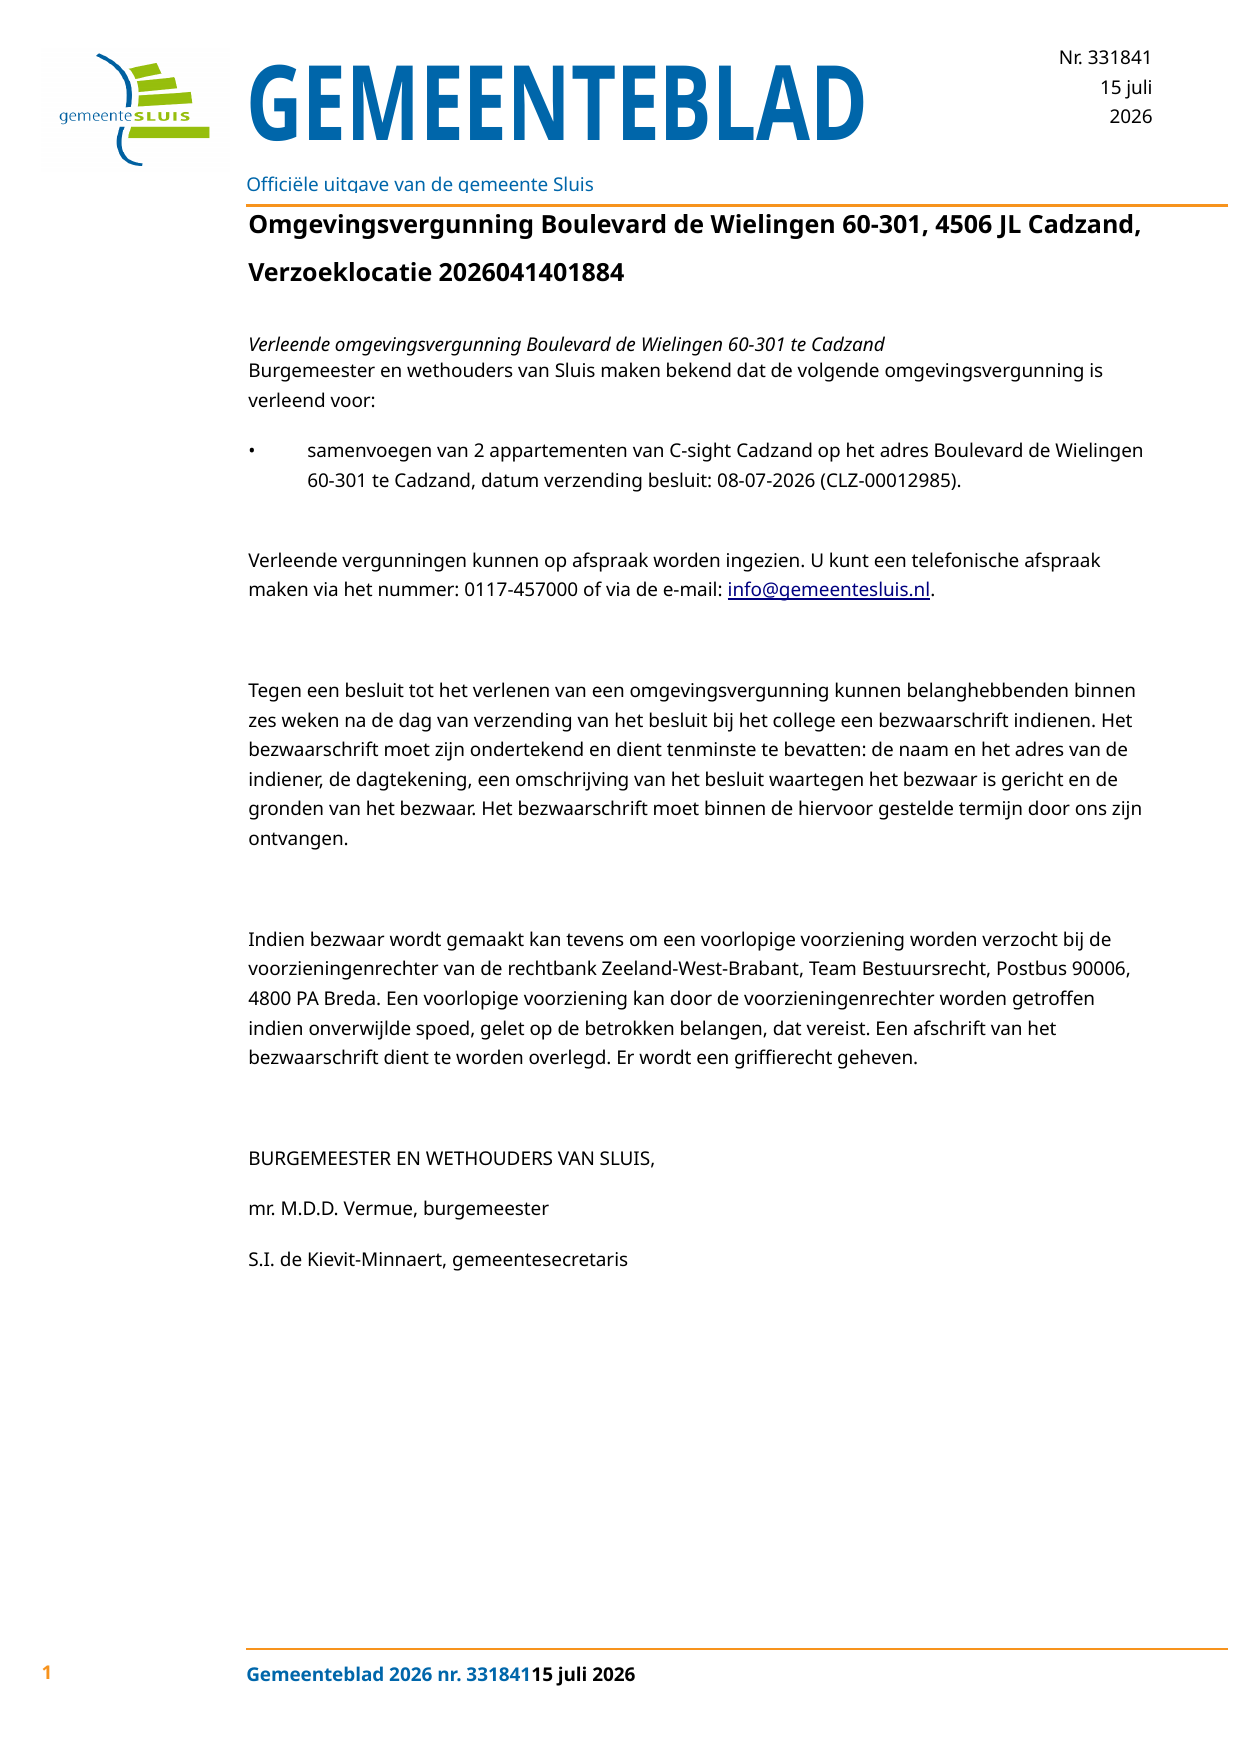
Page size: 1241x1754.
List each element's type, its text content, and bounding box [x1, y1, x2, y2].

text mr. M.D.D. Vermue, burgemeester [248, 1196, 1152, 1221]
list samenvoegen van 2 appartementen van C-sight Cadzand op het adres Boulevard de Wielingen 60-301 te Cadzand, datum verzending besluit: 08-07-2026 (CLZ-00012985). [248, 437, 1152, 492]
text Tegen een besluit tot het verlenen van een omgevingsvergunning kunnen belanghebbenden binnen zes weken na de dag van verzending van het besluit bij het college een bezwaarschrift indienen. Het bezwaarschrift moet zijn ondertekend en dient tenminste te bevatten: de naam en het adres van de indiener, de dagtekening, een omschrijving van het besluit waartegen het bezwaar is gericht en de gronden van het bezwaar. Het bezwaarschrift moet binnen de hiervoor gestelde termijn door ons zijn ontvangen. [248, 677, 1152, 851]
text Burgemeester en wethouders van Sluis maken bekend dat de volgende omgevingsvergunning is verleend voor: [248, 357, 1152, 412]
picture [41, 47, 231, 172]
text Omgevingsvergunning Boulevard de Wielingen 60-301, 4506 JL Cadzand, Verzoeklocatie 2026041401884 [248, 207, 1152, 288]
text Verleende omgevingsvergunning Boulevard de Wielingen 60-301 te Cadzand [248, 331, 1152, 357]
text BURGEMEESTER EN WETHOUDERS VAN SLUIS, [248, 1145, 1152, 1171]
text Verleende vergunningen kunnen op afspraak worden ingezien. U kunt een telefonische afspraak maken via het nummer: 0117-457000 of via de e-mail: info@gemeentesluis.nl. [248, 547, 1152, 602]
text Indien bezwaar wordt gemaakt kan tevens om een voorlopige voorziening worden verzocht bij de voorzieningenrechter van de rechtbank Zeeland-West-Brabant, Team Bestuursrecht, Postbus 90006, 4800 PA Breda. Een voorlopige voorziening kan door de voorzieningenrechter worden getroffen indien onverwijlde spoed, gelet op de betrokken belangen, dat vereist. Een afschrift van het bezwaarschrift dient te worden overlegd. Er wordt een griffierecht geheven. [248, 926, 1152, 1070]
text S.I. de Kievit-Minnaert, gemeentesecretaris [248, 1246, 1152, 1272]
